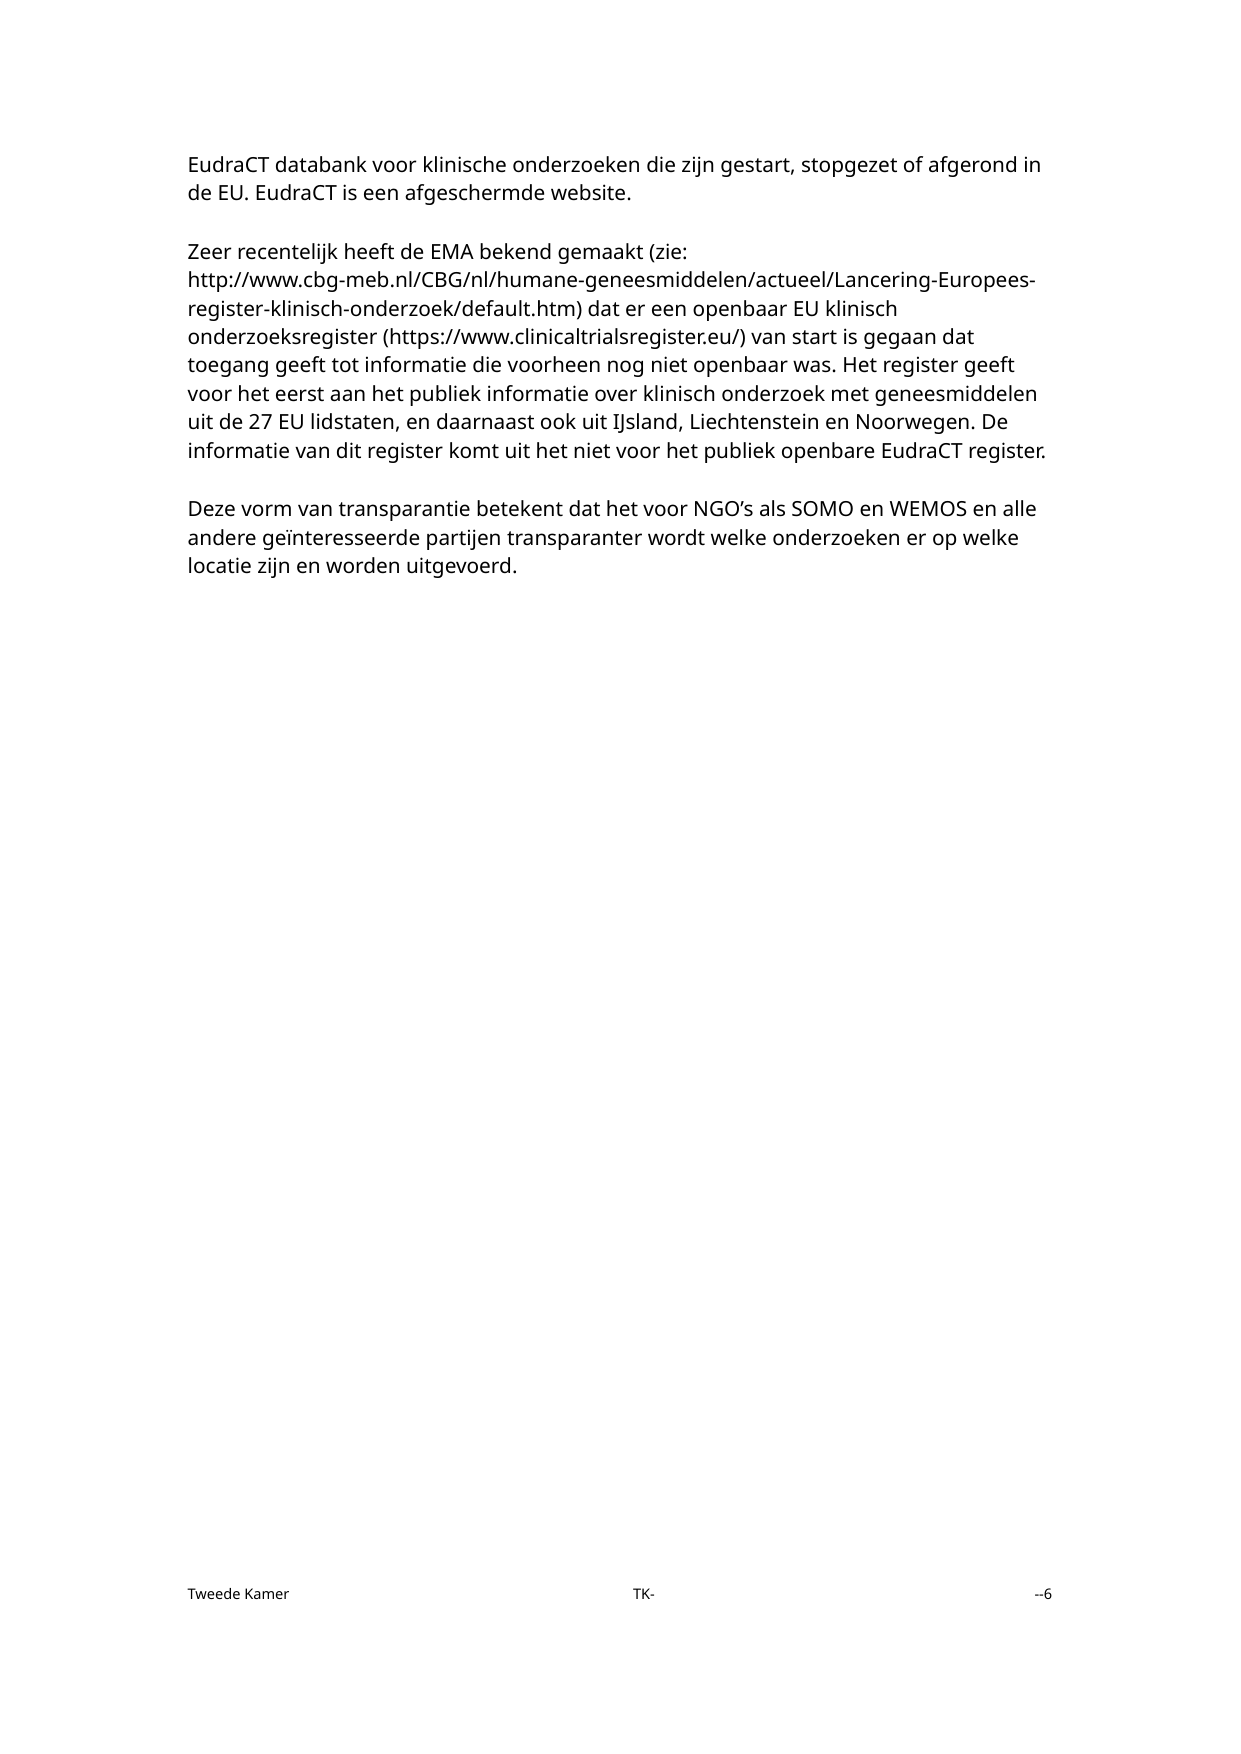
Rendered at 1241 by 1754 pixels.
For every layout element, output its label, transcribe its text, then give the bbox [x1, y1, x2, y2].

text Eudrapharm is de Europese geneesmiddeleninformatiebank voor humane geneesmiddelen die een handelsvergunning hebben. Daarnaast is er de zogenaamde EudraCT databank voor klinische onderzoeken die zijn gestart, stopgezet of afgerond in de EU. EudraCT is een afgeschermde website. [187, 150, 1053, 264]
text Zeer recentelijk heeft de EMA bekend gemaakt (zie: http://www.cbg-meb.nl/CBG/nl/humane-geneesmiddelen/actueel/Lancering-Europees-register-klinisch-onderzoek/default.htm) dat er een openbaar EU klinisch onderzoeksregister (https://www.clinicaltrialsregister.eu/) van start is gegaan dat toegang geeft tot informatie die voorheen nog niet openbaar was. Het register geeft voor het eerst aan het publiek informatie over klinisch onderzoek met geneesmiddelen uit de 27 EU lidstaten, en daarnaast ook uit IJsland, Liechtenstein en Noorwegen. De informatie van dit register komt uit het niet voor het publiek openbare EudraCT register. [187, 294, 1053, 521]
text Deze vorm van transparantie betekent dat het voor NGO’s als SOMO en WEMOS en alle andere geïnteresseerde partijen transparanter wordt welke onderzoeken er op welke locatie zijn en worden uitgevoerd. [187, 551, 1053, 637]
